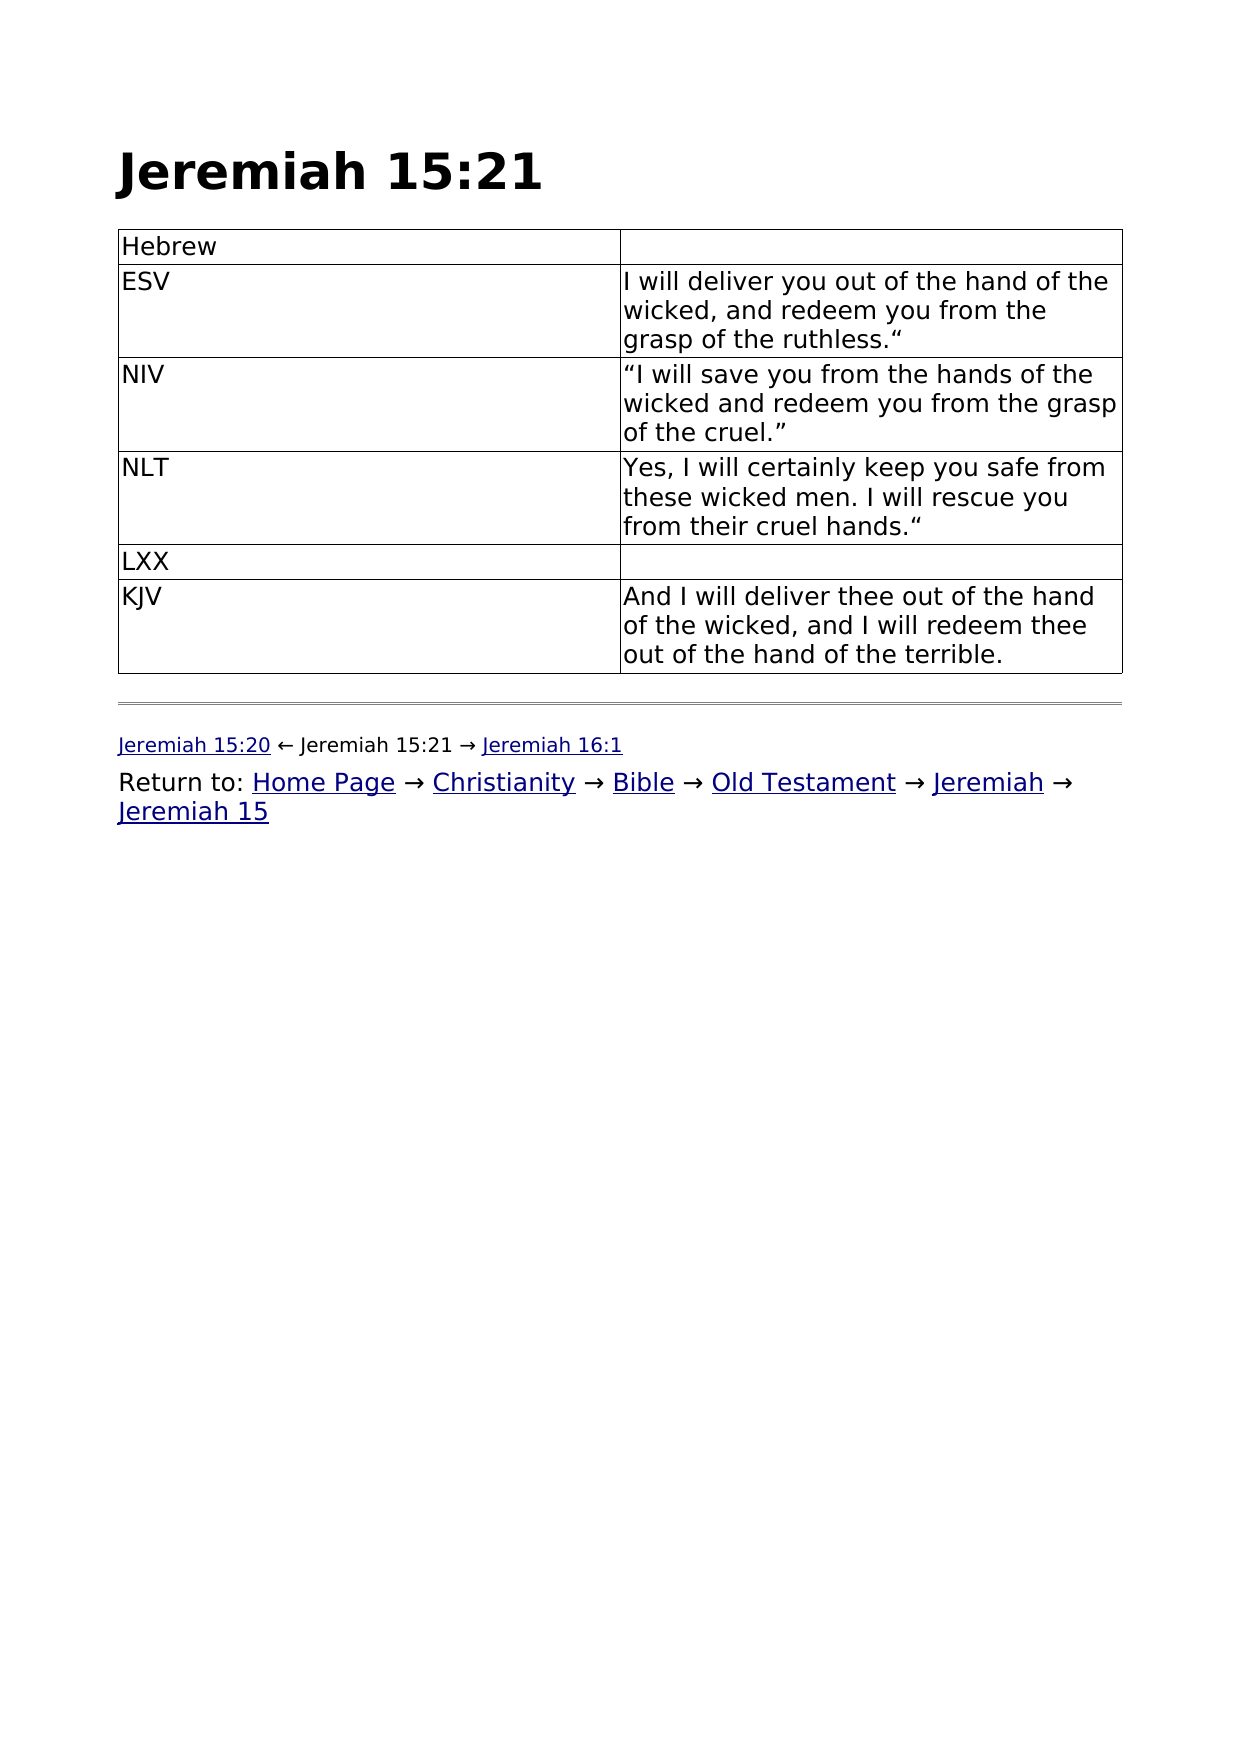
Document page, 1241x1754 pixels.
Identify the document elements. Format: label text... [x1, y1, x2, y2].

table_cell [621, 545, 1122, 579]
table_cell NIV [119, 358, 620, 451]
subtitle Jeremiah 15:21 [118, 143, 1122, 201]
table_cell I will deliver you out of the hand of the wicked, and redeem you from the grasp of the ruthless.“ [621, 265, 1122, 357]
text Jeremiah 15:20 ← Jeremiah 15:21 → Jeremiah 16:1 [118, 734, 1122, 768]
table_cell Yes, I will certainly keep you safe from these wicked men. I will rescue you from their cruel hands.“ [621, 452, 1122, 544]
table_cell NLT [119, 452, 620, 544]
table_header [621, 230, 1122, 264]
table_header Hebrew [119, 230, 620, 264]
table_cell KJV [119, 580, 620, 673]
table_cell “I will save you from the hands of the wicked and redeem you from the grasp of the cruel.” [621, 358, 1122, 451]
table_cell ESV [119, 265, 620, 357]
text Return to: Home Page → Christianity → Bible → Old Testament → Jeremiah → Jeremiah 15 [118, 768, 1122, 826]
table_cell LXX [119, 545, 620, 579]
table_cell And I will deliver thee out of the hand of the wicked, and I will redeem thee out of the hand of the terrible. [621, 580, 1122, 673]
